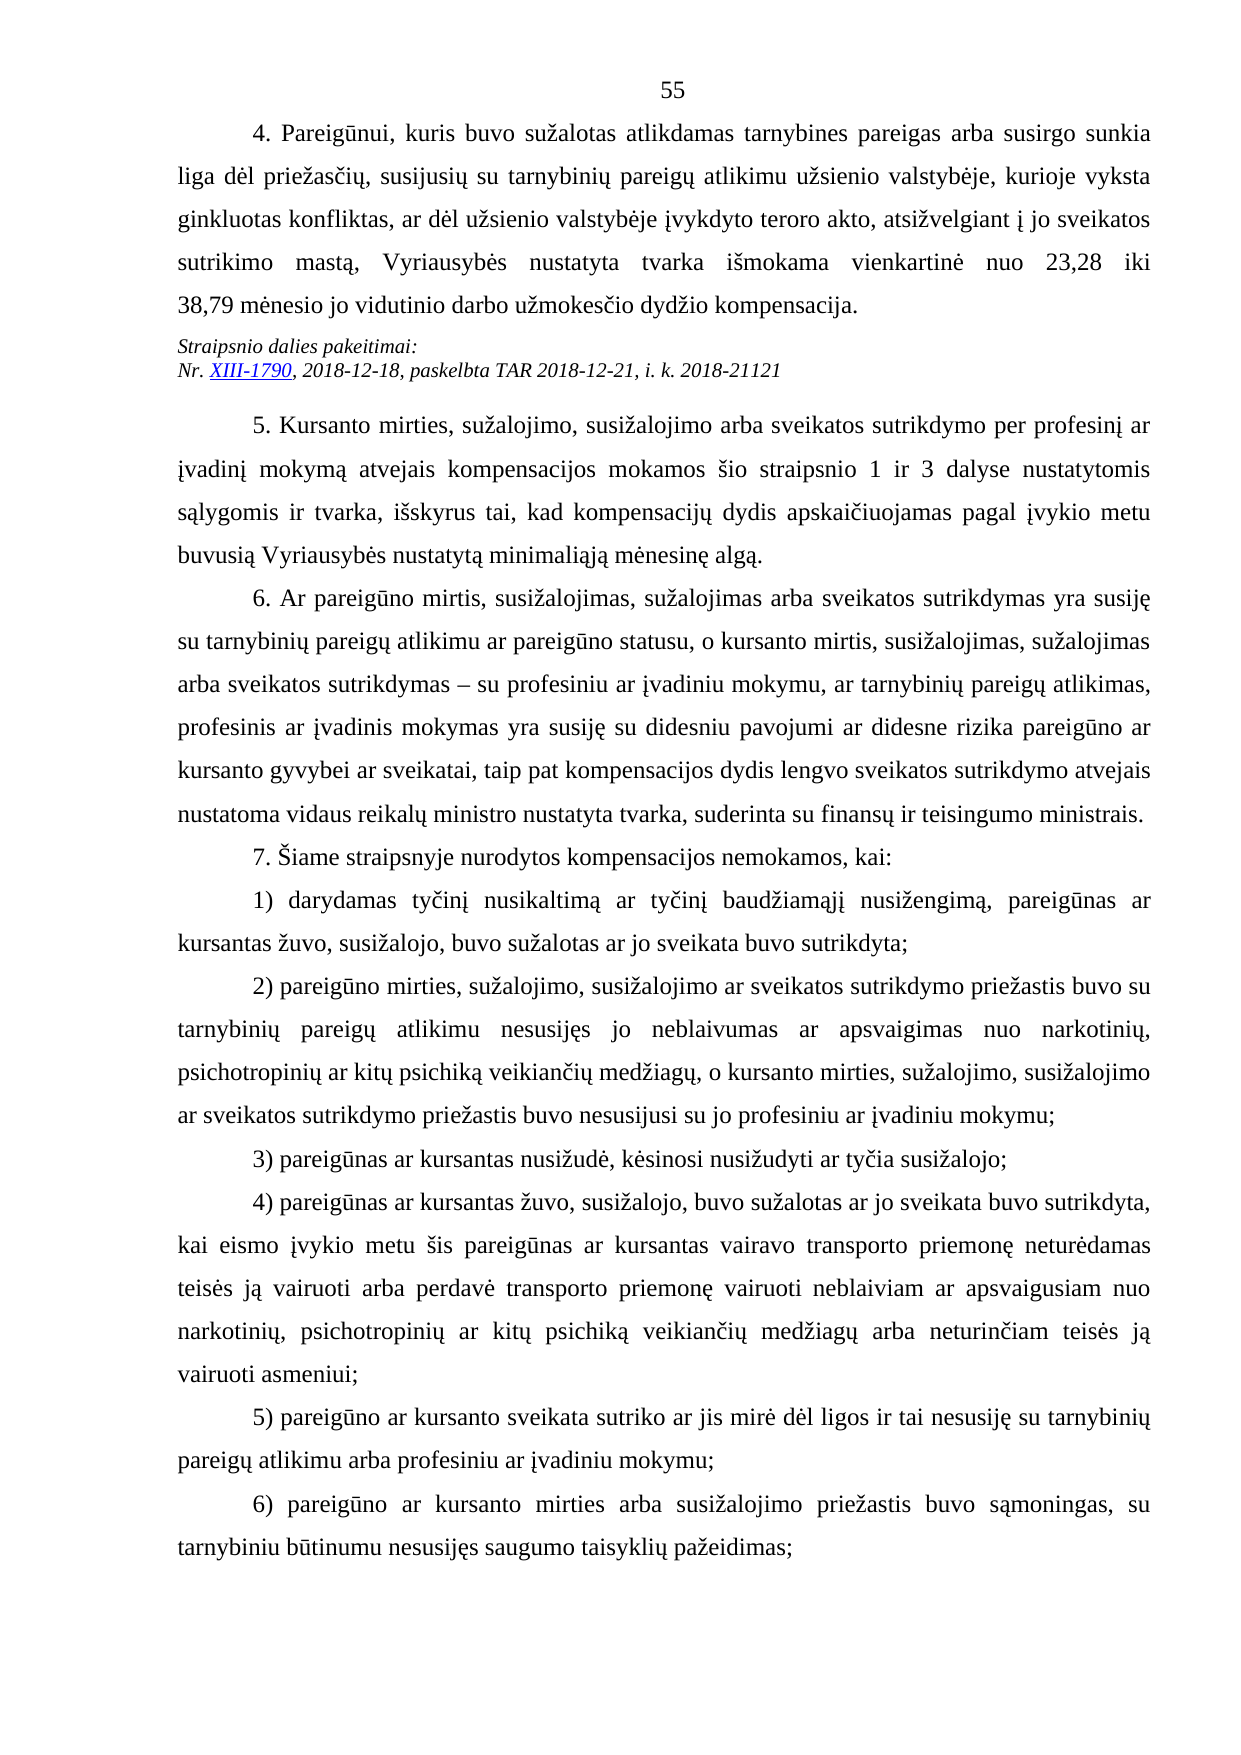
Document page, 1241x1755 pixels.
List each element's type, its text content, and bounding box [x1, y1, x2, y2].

text 5. Kursanto mirties, sužalojimo, susižalojimo arba sveikatos sutrikdymo per profesinį ar įvadinį mokymą atvejais kompensacijos mokamos šio straipsnio 1 ir 3 dalyse nustatytomis sąlygomis ir tvarka, išskyrus tai, kad kompensacijų dydis apskaičiuojamas pagal įvykio metu buvusią Vyriausybės nustatytą minimaliąją mėnesinę algą. [177, 411, 1152, 569]
text 4) pareigūnas ar kursantas žuvo, susižalojo, buvo sužalotas ar jo sveikata buvo sutrikdyta, kai eismo įvykio metu šis pareigūnas ar kursantas vairavo transporto priemonę neturėdamas teisės ją vairuoti arba perdavė transporto priemonę vairuoti neblaiviam ar apsvaigusiam nuo narkotinių, psichotropinių ar kitų psichiką veikiančių medžiagų arba neturinčiam teisės ją vairuoti asmeniui; [177, 1187, 1152, 1388]
text 4. Pareigūnui, kuris buvo sužalotas atlikdamas tarnybines pareigas arba susirgo sunkia liga dėl priežasčių, susijusių su tarnybinių pareigų atlikimu užsienio valstybėje, kurioje vyksta ginkluotas konfliktas, ar dėl užsienio valstybėje įvykdyto teroro akto, atsižvelgiant į jo sveikatos sutrikimo mastą, Vyriausybės nustatyta tvarka išmokama vienkartinė nuo 23,28 iki 38,79 mėnesio jo vidutinio darbo užmokesčio dydžio kompensacija. [177, 118, 1152, 319]
text Straipsnio dalies pakeitimai: [177, 334, 1152, 358]
text Nr. XIII-1790, 2018-12-18, paskelbta TAR 2018-12-21, i. k. 2018-21121 [177, 358, 1152, 382]
text 5) pareigūno ar kursanto sveikata sutriko ar jis mirė dėl ligos ir tai nesusiję su tarnybinių pareigų atlikimu arba profesiniu ar įvadiniu mokymu; [177, 1402, 1152, 1474]
text 6. Ar pareigūno mirtis, susižalojimas, sužalojimas arba sveikatos sutrikdymas yra susiję su tarnybinių pareigų atlikimu ar pareigūno statusu, o kursanto mirtis, susižalojimas, sužalojimas arba sveikatos sutrikdymas – su profesiniu ar įvadiniu mokymu, ar tarnybinių pareigų atlikimas, profesinis ar įvadinis mokymas yra susiję su didesniu pavojumi ar didesne rizika pareigūno ar kursanto gyvybei ar sveikatai, taip pat kompensacijos dydis lengvo sveikatos sutrikdymo atvejais nustatoma vidaus reikalų ministro nustatyta tvarka, suderinta su finansų ir teisingumo ministrais. [177, 583, 1152, 827]
text 7. Šiame straipsnyje nurodytos kompensacijos nemokamos, kai: [177, 842, 1152, 871]
text 6) pareigūno ar kursanto mirties arba susižalojimo priežastis buvo sąmoningas, su tarnybiniu būtinumu nesusijęs saugumo taisyklių pažeidimas; [177, 1489, 1152, 1561]
text 2) pareigūno mirties, sužalojimo, susižalojimo ar sveikatos sutrikdymo priežastis buvo su tarnybinių pareigų atlikimu nesusijęs jo neblaivumas ar apsvaigimas nuo narkotinių, psichotropinių ar kitų psichiką veikiančių medžiagų, o kursanto mirties, sužalojimo, susižalojimo ar sveikatos sutrikdymo priežastis buvo nesusijusi su jo profesiniu ar įvadiniu mokymu; [177, 971, 1152, 1129]
text 1) darydamas tyčinį nusikaltimą ar tyčinį baudžiamąjį nusižengimą, pareigūnas ar kursantas žuvo, susižalojo, buvo sužalotas ar jo sveikata buvo sutrikdyta; [177, 885, 1152, 957]
text 3) pareigūnas ar kursantas nusižudė, kėsinosi nusižudyti ar tyčia susižalojo; [177, 1144, 1152, 1172]
